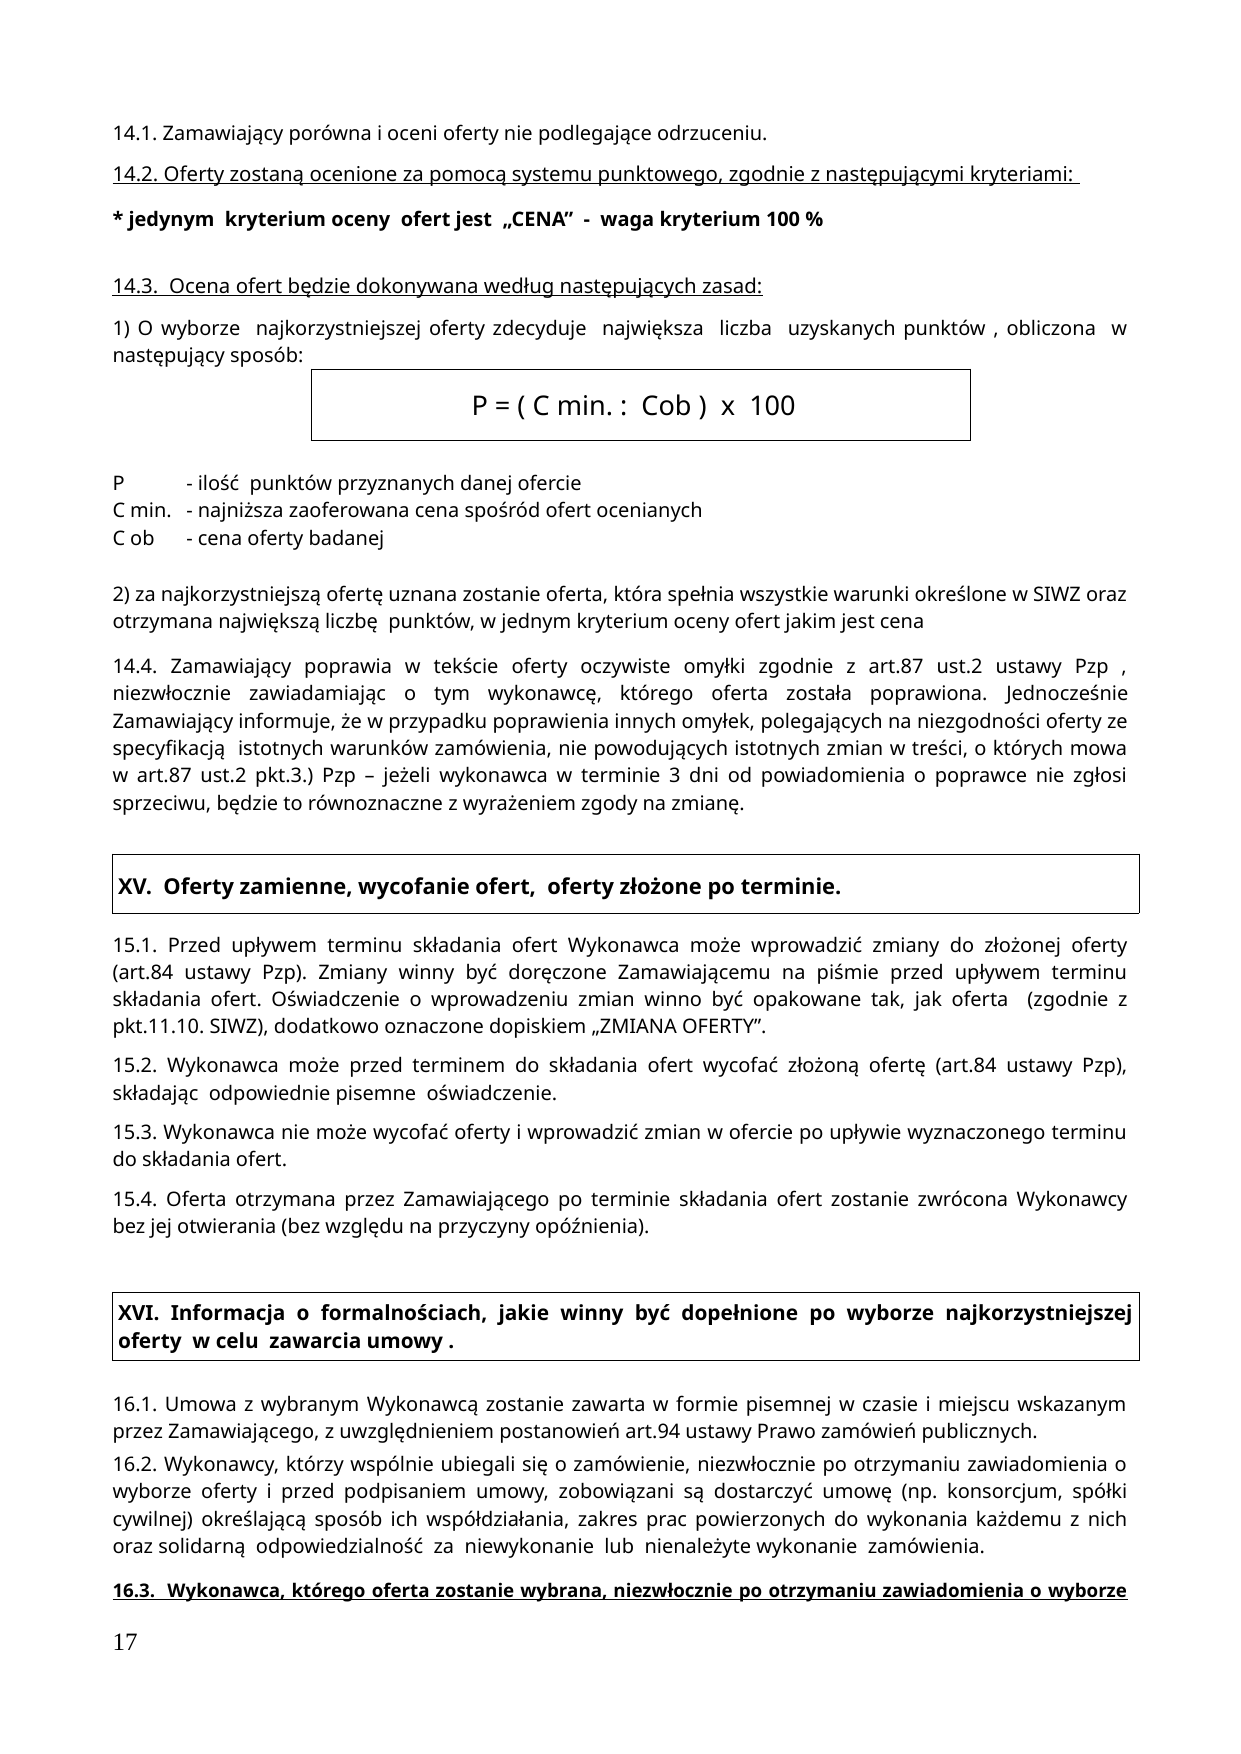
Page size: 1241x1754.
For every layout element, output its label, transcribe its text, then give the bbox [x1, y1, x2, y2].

text P - ilość punktów przyznanych danej ofercie [112, 469, 1128, 497]
text 15.3. Wykonawca nie może wycofać oferty i wprowadzić zmian w ofercie po upływie wyznaczonego terminu do składania ofert. [112, 1118, 1128, 1172]
text 1) O wyborze najkorzystniejszej oferty zdecyduje największa liczba uzyskanych punktów , obliczona w następujący sposób: [112, 314, 1128, 368]
table_header P = ( C min. : Cob ) x 100 [312, 370, 970, 440]
table_header XV. Oferty zamienne, wycofanie ofert, oferty złożone po terminie. [113, 855, 1139, 913]
text 14.1. Zamawiający porówna i oceni oferty nie podlegające odrzuceniu. [112, 119, 1128, 147]
text C ob - cena oferty badanej [112, 524, 1128, 551]
text 16.1. Umowa z wybranym Wykonawcą zostanie zawarta w formie pisemnej w czasie i miejscu wskazanym przez Zamawiającego, z uwzględnieniem postanowień art.94 ustawy Prawo zamówień publicznych. [112, 1389, 1128, 1444]
text 14.2. Oferty zostaną ocenione za pomocą systemu punktowego, zgodnie z następującymi kryteriami: [112, 159, 1128, 187]
text 14.3. Ocena ofert będzie dokonywana według następujących zasad: [112, 271, 1128, 299]
text * jedynym kryterium oceny ofert jest „CENA” - waga kryterium 100 % [112, 205, 1128, 232]
text 15.1. Przed upływem terminu składania ofert Wykonawca może wprowadzić zmiany do złożonej oferty (art.84 ustawy Pzp). Zmiany winny być doręczone Zamawiającemu na piśmie przed upływem terminu składania ofert. Oświadczenie o wprowadzeniu zmian winno być opakowane tak, jak oferta (zgodnie z pkt.11.10. SIWZ), dodatkowo oznaczone dopiskiem „ZMIANA OFERTY”. [112, 931, 1128, 1040]
text 16.2. Wykonawcy, którzy wspólnie ubiegali się o zamówienie, niezwłocznie po otrzymaniu zawiadomienia o wyborze oferty i przed podpisaniem umowy, zobowiązani są dostarczyć umowę (np. konsorcjum, spółki cywilnej) określającą sposób ich współdziałania, zakres prac powierzonych do wykonania każdemu z nich oraz solidarną odpowiedzialność za niewykonanie lub nienależyte wykonanie zamówienia. [112, 1450, 1128, 1559]
text C min. - najniższa zaoferowana cena spośród ofert ocenianych [112, 497, 1128, 524]
text 14.4. Zamawiający poprawia w tekście oferty oczywiste omyłki zgodnie z art.87 ust.2 ustawy Pzp , niezwłocznie zawiadamiając o tym wykonawcę, którego oferta została poprawiona. Jednocześnie Zamawiający informuje, że w przypadku poprawienia innych omyłek, polegających na niezgodności oferty ze specyfikacją istotnych warunków zamówienia, nie powodujących istotnych zmian w treści, o których mowa w art.87 ust.2 pkt.3.) Pzp – jeżeli wykonawca w terminie 3 dni od powiadomienia o poprawce nie zgłosi sprzeciwu, będzie to równoznaczne z wyrażeniem zgody na zmianę. [112, 652, 1128, 816]
text 15.4. Oferta otrzymana przez Zamawiającego po terminie składania ofert zostanie zwrócona Wykonawcy bez jej otwierania (bez względu na przyczyny opóźnienia). [112, 1185, 1128, 1239]
text 16.3. Wykonawca, którego oferta zostanie wybrana, niezwłocznie po otrzymaniu zawiadomienia o wyborze [112, 1577, 1128, 1599]
table_header XVI. Informacja o formalnościach, jakie winny być dopełnione po wyborze najkorzystniejszej oferty w celu zawarcia umowy . [113, 1293, 1139, 1360]
text 2) za najkorzystniejszą ofertę uznana zostanie oferta, która spełnia wszystkie warunki określone w SIWZ oraz otrzymana największą liczbę punktów, w jednym kryterium oceny ofert jakim jest cena [112, 580, 1128, 634]
text 15.2. Wykonawca może przed terminem do składania ofert wycofać złożoną ofertę (art.84 ustawy Pzp), składając odpowiednie pisemne oświadczenie. [112, 1052, 1128, 1106]
